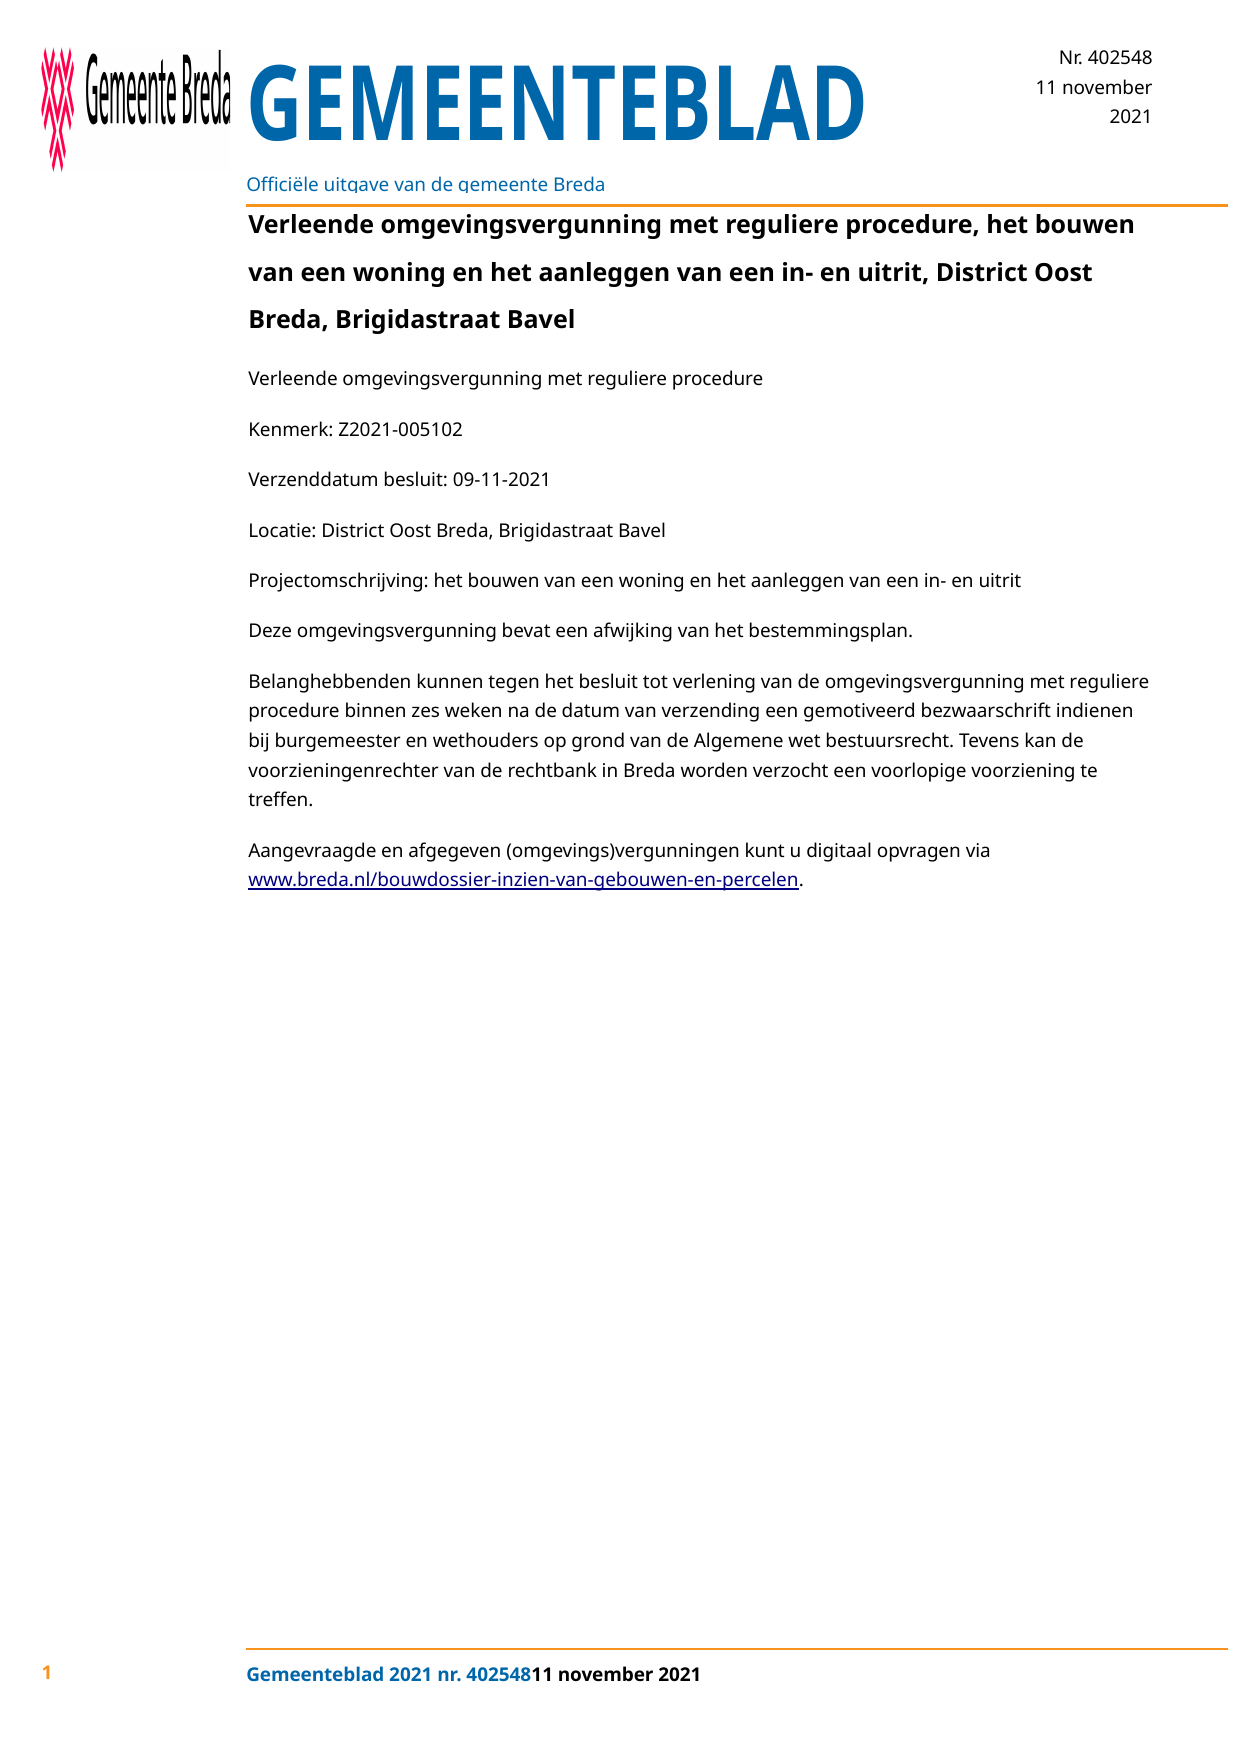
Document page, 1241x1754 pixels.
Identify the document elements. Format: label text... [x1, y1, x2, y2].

text Kenmerk: Z2021-005102 [248, 416, 1152, 442]
text Belanghebbenden kunnen tegen het besluit tot verlening van de omgevingsvergunning met reguliere procedure binnen zes weken na de datum van verzending een gemotiveerd bezwaarschrift indienen bij burgemeester en wethouders op grond van de Algemene wet bestuursrecht. Tevens kan de voorzieningenrechter van de rechtbank in Breda worden verzocht een voorlopige voorziening te treffen. [248, 668, 1152, 812]
text Verleende omgevingsvergunning met reguliere procedure [248, 366, 1152, 391]
text Verleende omgevingsvergunning met reguliere procedure, het bouwen van een woning en het aanleggen van een in- en uitrit, District Oost Breda, Brigidastraat Bavel [248, 207, 1152, 336]
text Verzenddatum besluit: 09-11-2021 [248, 466, 1152, 492]
text Locatie: District Oost Breda, Brigidastraat Bavel [248, 517, 1152, 542]
text Aangevraagde en afgegeven (omgevings)vergunningen kunt u digitaal opvragen via www.breda.nl/bouwdossier-inzien-van-gebouwen-en-percelen. [248, 837, 1152, 892]
picture [41, 47, 231, 172]
text Deze omgevingsvergunning bevat een afwijking van het bestemmingsplan. [248, 618, 1152, 643]
text Projectomschrijving: het bouwen van een woning en het aanleggen van een in- en uitrit [248, 567, 1152, 593]
